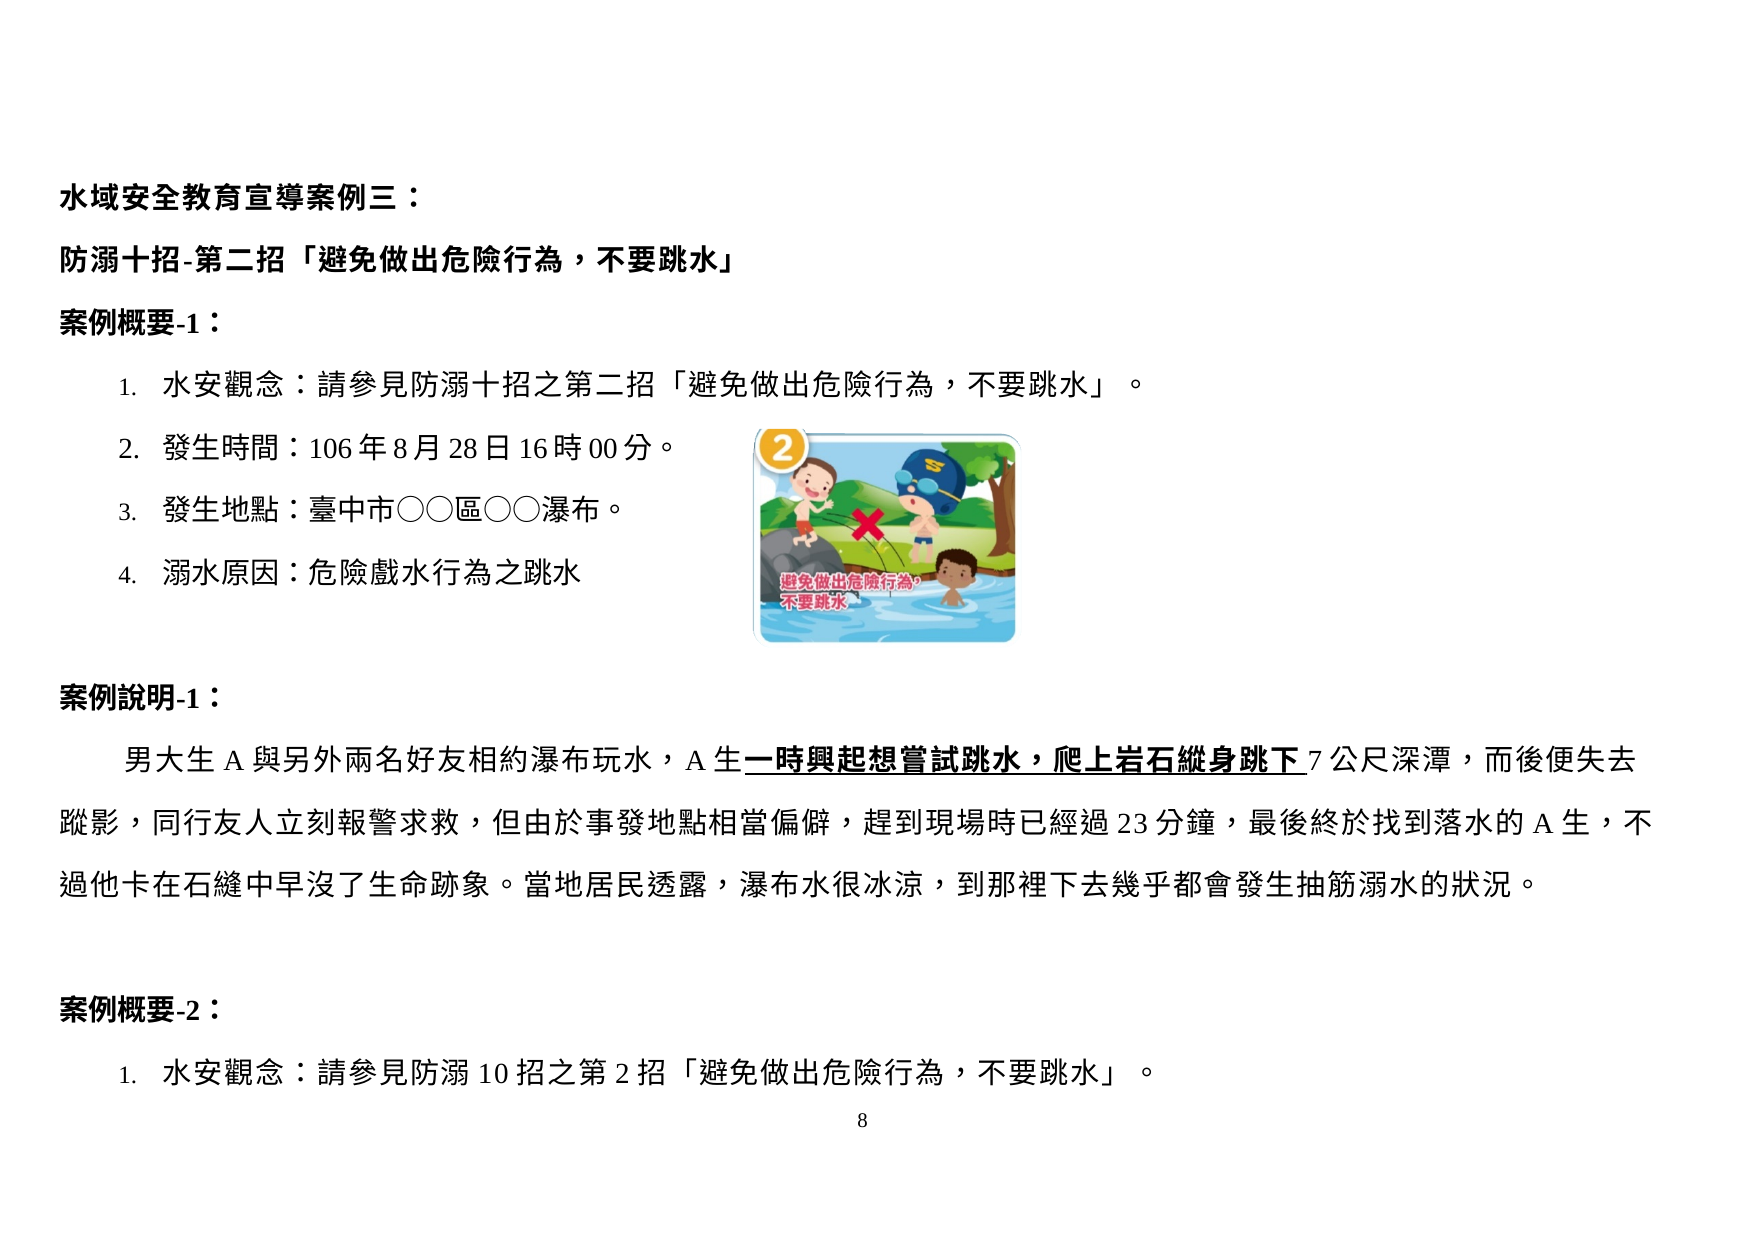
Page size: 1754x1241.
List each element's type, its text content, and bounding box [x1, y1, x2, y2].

list 水安觀念：請參見防溺十招之第二招「避免做出危險行為，不要跳水」。 [118, 341, 1665, 404]
text 水域安全教育宣導案例三： [59, 154, 1665, 216]
text 防溺十招-第二招「避免做出危險行為，不要跳水」 [59, 216, 1665, 279]
text 案例說明-1： [59, 654, 1665, 716]
list [1022, 466, 1665, 529]
text 男大生A與另外兩名好友相約瀑布玩水，A生一時興起想嘗試跳水，爬上岩石縱身跳下7公尺深潭，而後便失去蹤影，同行友人立刻報警求救，但由於事發地點相當偏僻，趕到現場時已經過23分鐘，最後終於找到落水的A生，不過他卡在石縫中早沒了生命跡象。當地居民透露，瀑布水很冰涼，到那裡下去幾乎都會發生抽筋溺水的狀況。 [59, 716, 1665, 904]
list 發生地點：臺中市○○區○○瀑布。 [118, 466, 752, 529]
list 發生時間：106年8月28日16時00分。 [118, 404, 1665, 466]
list 水安觀念：請參見防溺10招之第2招「避免做出危險行為，不要跳水」。 [118, 1029, 1665, 1091]
text 案例概要-1： [59, 279, 1665, 341]
list 溺水原因：危險戲水行為之跳水 [118, 529, 752, 591]
list [1022, 529, 1665, 591]
text 案例概要-2： [59, 966, 1665, 1029]
